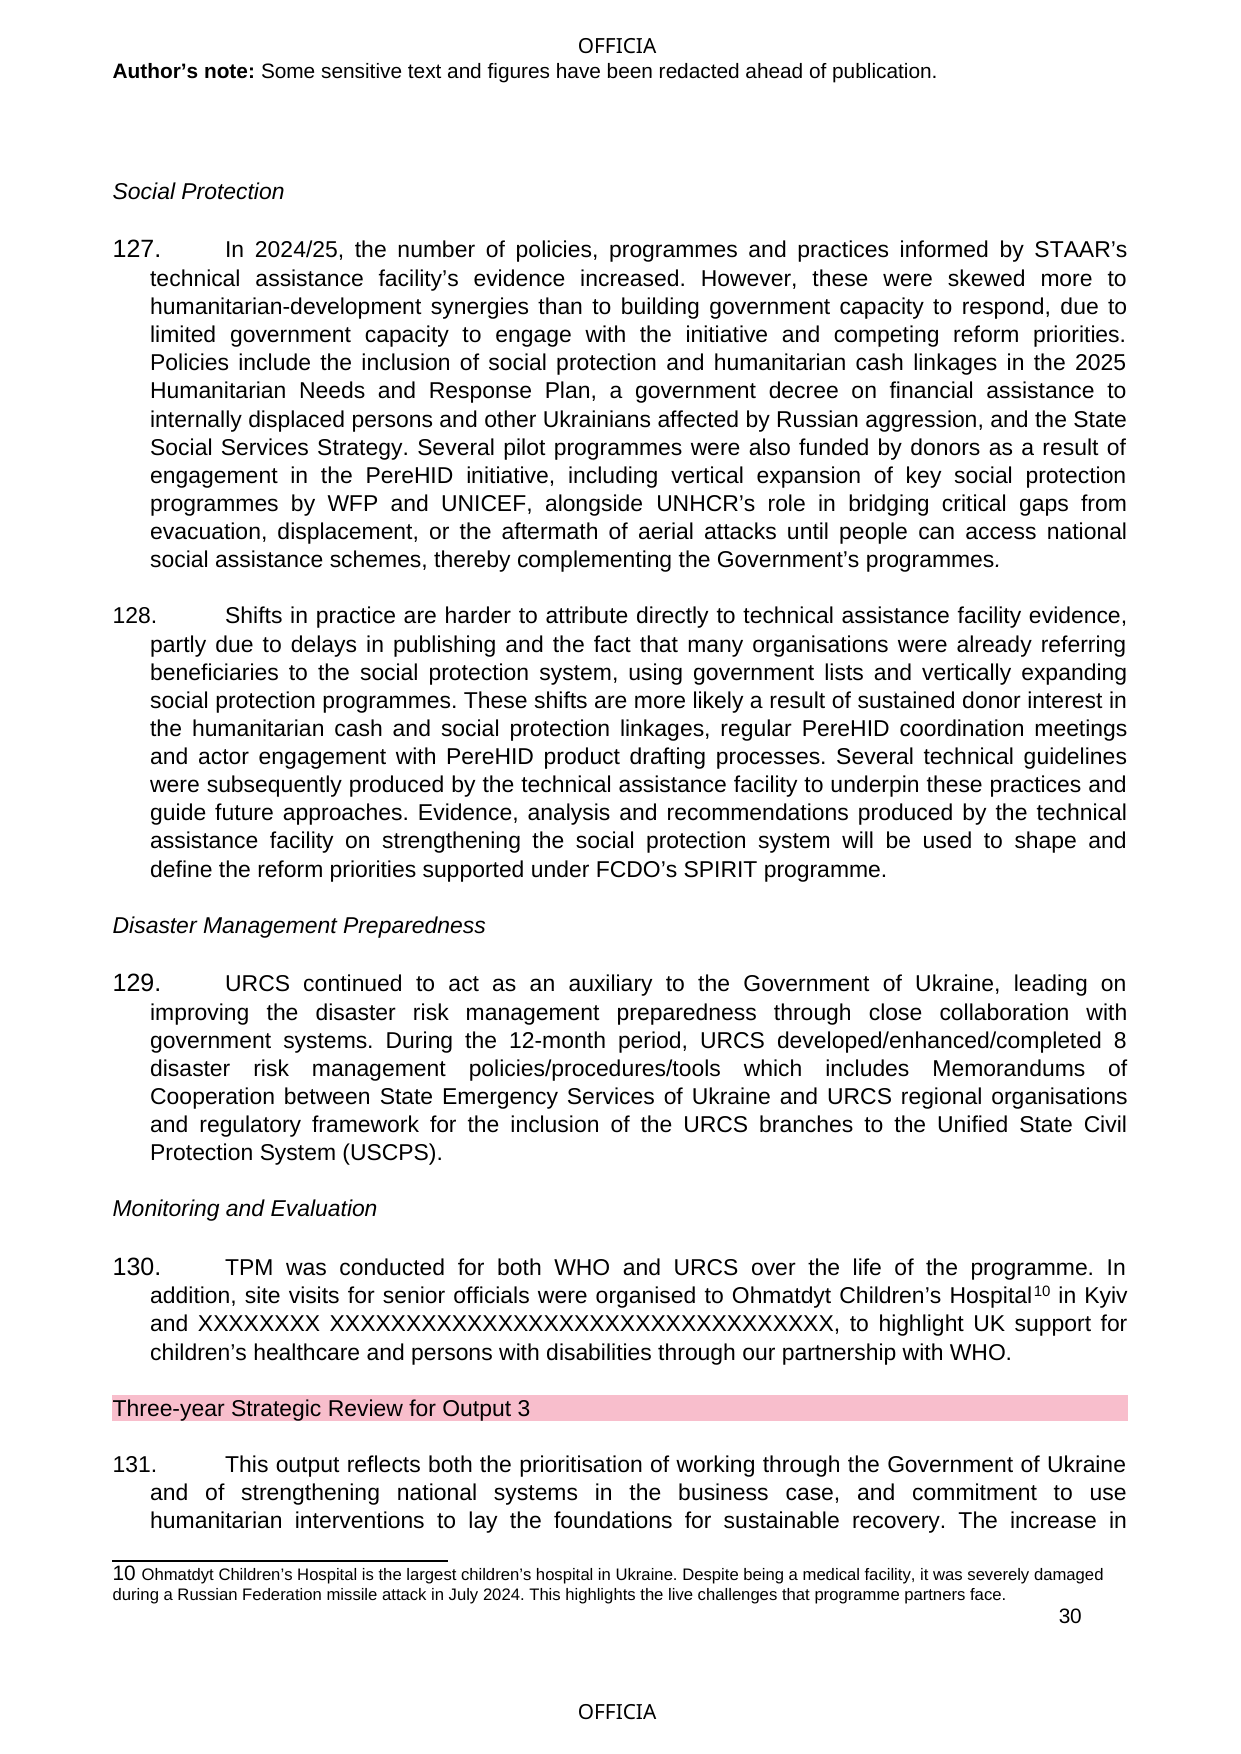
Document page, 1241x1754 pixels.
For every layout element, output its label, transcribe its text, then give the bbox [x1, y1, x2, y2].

list In 2024/25, the number of policies, programmes and practices informed by STAAR’s technical assistance facility’s evidence increased. However, these were skewed more to humanitarian-development synergies than to building government capacity to respond, due to limited government capacity to engage with the initiative and competing reform priorities. Policies include the inclusion of social protection and humanitarian cash linkages in the 2025 Humanitarian Needs and Response Plan, a government decree on financial assistance to internally displaced persons and other Ukrainians affected by Russian aggression, and the State Social Services Strategy. Several pilot programmes were also funded by donors as a result of engagement in the PereHID initiative, including vertical expansion of key social protection programmes by WFP and UNICEF, alongside UNHCR’s role in bridging critical gaps from evacuation, displacement, or the aftermath of aerial attacks until people can access national social assistance schemes, thereby complementing the Government’s programmes. [112, 234, 1128, 572]
text Three-year Strategic Review for Output 3 [112, 1395, 1128, 1421]
list This output reflects both the prioritisation of working through the Government of Ukraine and of strengthening national systems in the business case, and commitment to use humanitarian interventions to lay the foundations for sustainable recovery. The increase in [112, 1451, 1128, 1533]
list Shifts in practice are harder to attribute directly to technical assistance facility evidence, partly due to delays in publishing and the fact that many organisations were already referring beneficiaries to the social protection system, using government lists and vertically expanding social protection programmes. These shifts are more likely a result of sustained donor interest in the humanitarian cash and social protection linkages, regular PereHID coordination meetings and actor engagement with PereHID product drafting processes. Several technical guidelines were subsequently produced by the technical assistance facility to underpin these practices and guide future approaches. Evidence, analysis and recommendations produced by the technical assistance facility on strengthening the social protection system will be used to shape and define the reform priorities supported under FCDO’s SPIRIT programme. [112, 602, 1128, 882]
text Disaster Management Preparedness [112, 912, 1128, 938]
text Social Protection [112, 178, 1128, 204]
list Ohmatdyt Children’s Hospital is the largest children’s hospital in Ukraine. Despite being a medical facility, it was severely damaged during a Russian Federation missile attack in July 2024. This highlights the live challenges that programme partners face. [112, 1561, 1128, 1604]
text Monitoring and Evaluation [112, 1195, 1128, 1222]
list TPM was conducted for both WHO and URCS over the life of the programme. In addition, site visits for senior officials were organised to Ohmatdyt Children’s Hospital in Kyiv and XXXXXXXX XXXXXXXXXXXXXXXXXXXXXXXXXXXXXXXXX, to highlight UK support for children’s healthcare and persons with disabilities through our partnership with WHO. [112, 1252, 1128, 1365]
list URCS continued to act as an auxiliary to the Government of Ukraine, leading on improving the disaster risk management preparedness through close collaboration with government systems. During the 12-month period, URCS developed/enhanced/completed 8 disaster risk management policies/procedures/tools which includes Memorandums of Cooperation between State Emergency Services of Ukraine and URCS regional organisations and regulatory framework for the inclusion of the URCS branches to the Unified State Civil Protection System (USCPS). [112, 968, 1128, 1166]
